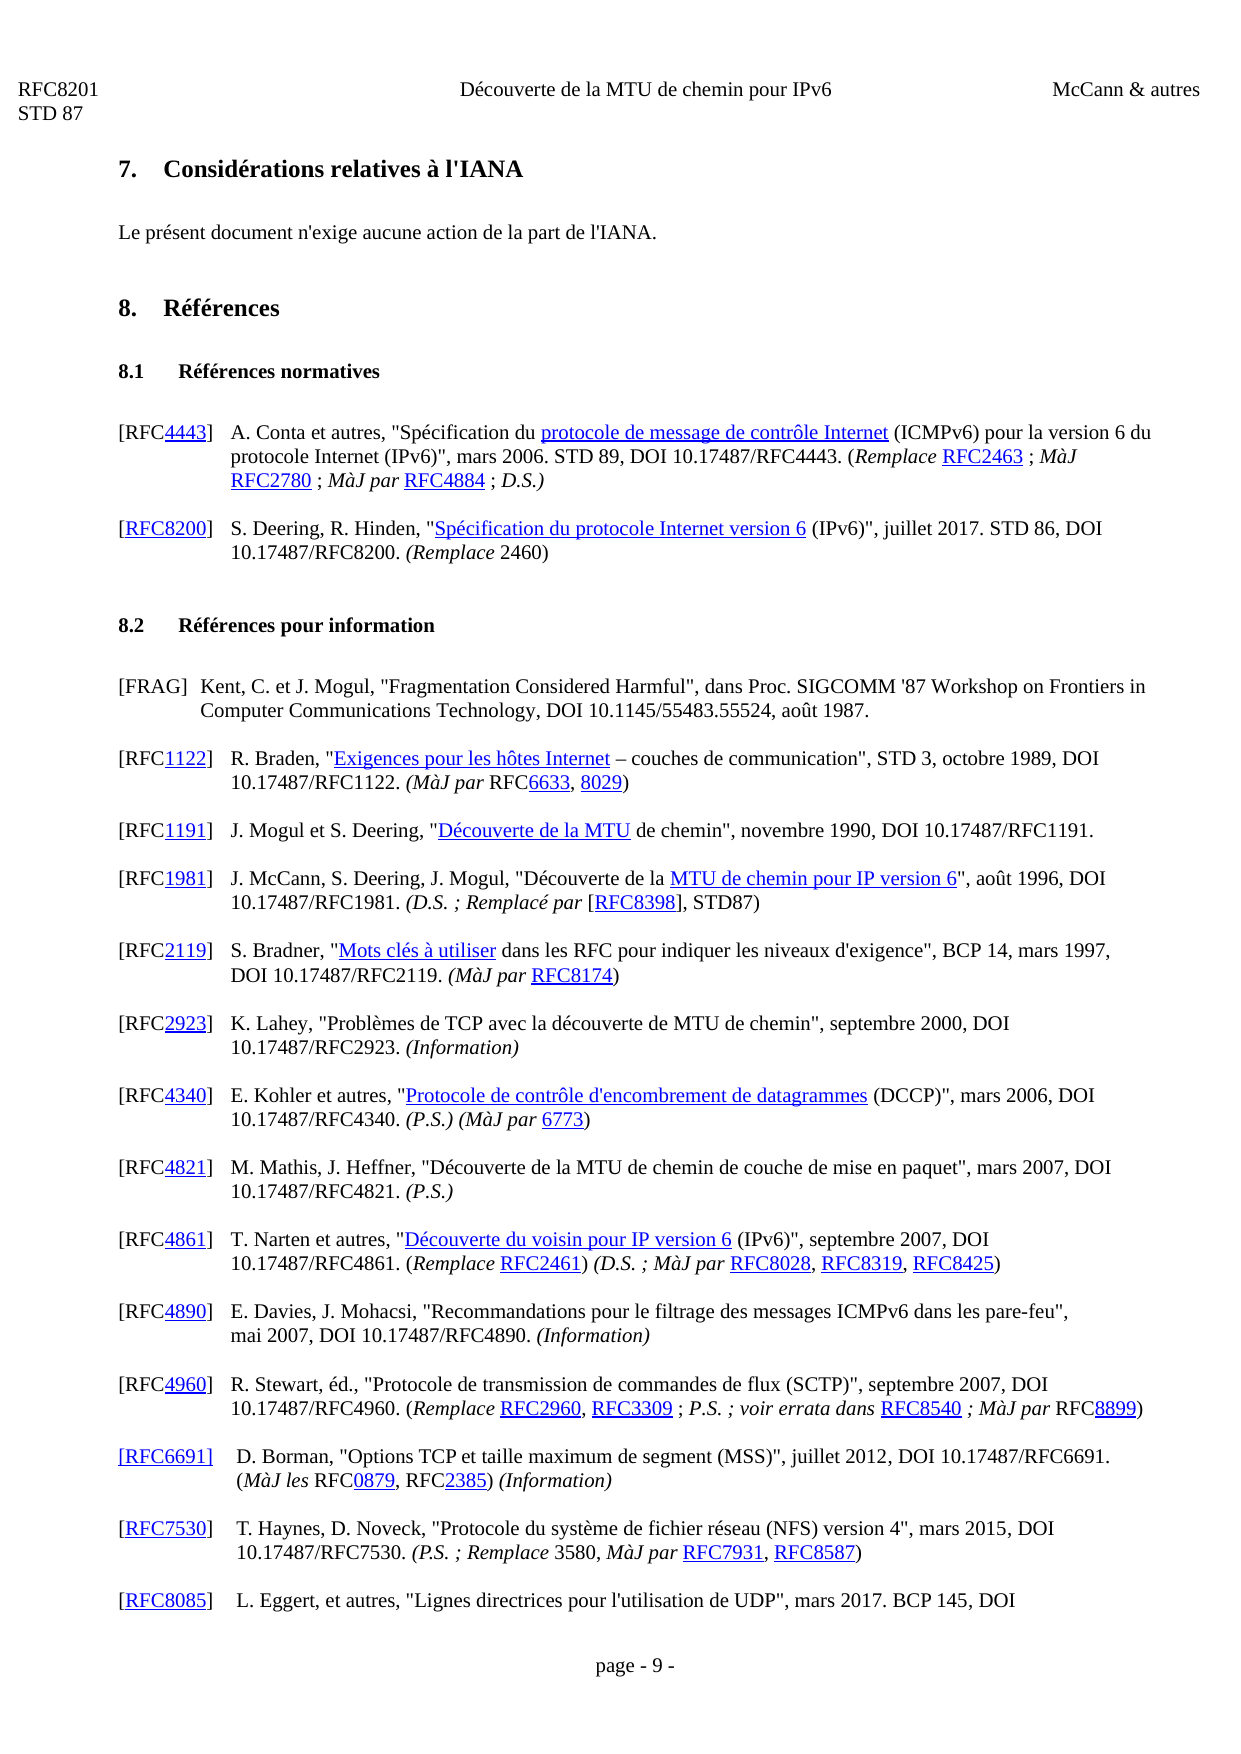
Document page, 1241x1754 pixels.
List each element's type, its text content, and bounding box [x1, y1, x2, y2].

text [RFC8085] L. Eggert, et autres, "Lignes directrices pour l'utilisation de UDP", mars 2017. BCP 145, DOI [118, 1588, 1152, 1612]
text [RFC7530] T. Haynes, D. Noveck, "Protocole du système de fichier réseau (NFS) version 4", mars 2015, DOI 10.17487/RFC7530. (P.S. ; Remplace 3580, MàJ par RFC7931, RFC8587) [118, 1516, 1152, 1564]
text [RFC4890] E. Davies, J. Mohacsi, "Recommandations pour le filtrage des messages ICMPv6 dans les pare-feu", mai 2007, DOI 10.17487/RFC4890. (Information) [118, 1299, 1152, 1347]
text [RFC4443] A. Conta et autres, "Spécification du protocole de message de contrôle Internet (ICMPv6) pour la version 6 du protocole Internet (IPv6)", mars 2006. STD 89, DOI 10.17487/RFC4443. (Remplace RFC2463 ; MàJ RFC2780 ; MàJ par RFC4884 ; D.S.) [118, 420, 1152, 492]
text [RFC4861] T. Narten et autres, "Découverte du voisin pour IP version 6 (IPv6)", septembre 2007, DOI 10.17487/RFC4861. (Remplace RFC2461) (D.S. ; MàJ par RFC8028, RFC8319, RFC8425) [118, 1227, 1152, 1275]
text [RFC1122] R. Braden, "Exigences pour les hôtes Internet – couches de communication", STD 3, octobre 1989, DOI 10.17487/RFC1122. (MàJ par RFC6633, 8029) [118, 746, 1152, 794]
text [FRAG] Kent, C. et J. Mogul, "Fragmentation Considered Harmful", dans Proc. SIGCOMM '87 Workshop on Frontiers in Computer Communications Technology, DOI 10.1145/55483.55524, août 1987. [118, 674, 1152, 722]
text [RFC4821] M. Mathis, J. Heffner, "Découverte de la MTU de chemin de couche de mise en paquet", mars 2007, DOI 10.17487/RFC4821. (P.S.) [118, 1155, 1152, 1203]
subtitle 8.1 Références normatives [118, 359, 1152, 383]
text [RFC6691] D. Borman, "Options TCP et taille maximum de segment (MSS)", juillet 2012, DOI 10.17487/RFC6691. (MàJ les RFC0879, RFC2385) (Information) [118, 1444, 1152, 1492]
text [RFC4340] E. Kohler et autres, "Protocole de contrôle d'encombrement de datagrammes (DCCP)", mars 2006, DOI 10.17487/RFC4340. (P.S.) (MàJ par 6773) [118, 1083, 1152, 1131]
text [RFC2923] K. Lahey, "Problèmes de TCP avec la découverte de MTU de chemin", septembre 2000, DOI 10.17487/RFC2923. (Information) [118, 1011, 1152, 1059]
text [RFC1981] J. McCann, S. Deering, J. Mogul, "Découverte de la MTU de chemin pour IP version 6", août 1996, DOI 10.17487/RFC1981. (D.S. ; Remplacé par [RFC8398], STD87) [118, 866, 1152, 914]
text [RFC8200] S. Deering, R. Hinden, "Spécification du protocole Internet version 6 (IPv6)", juillet 2017. STD 86, DOI 10.17487/RFC8200. (Remplace 2460) [118, 516, 1152, 564]
text [RFC2119] S. Bradner, "Mots clés à utiliser dans les RFC pour indiquer les niveaux d'exigence", BCP 14, mars 1997, DOI 10.17487/RFC2119. (MàJ par RFC8174) [118, 938, 1152, 987]
subtitle 8.2 Références pour information [118, 613, 1152, 637]
text [RFC1191] J. Mogul et S. Deering, "Découverte de la MTU de chemin", novembre 1990, DOI 10.17487/RFC1191. [118, 818, 1152, 842]
subtitle 8. Références [118, 293, 1152, 322]
text [RFC4960] R. Stewart, éd., "Protocole de transmission de commandes de flux (SCTP)", septembre 2007, DOI 10.17487/RFC4960. (Remplace RFC2960, RFC3309 ; P.S. ; voir errata dans RFC8540 ; MàJ par RFC8899) [118, 1372, 1152, 1420]
subtitle 7. Considérations relatives à l'IANA [118, 154, 1152, 183]
text Le présent document n'exige aucune action de la part de l'IANA. [118, 220, 1152, 244]
